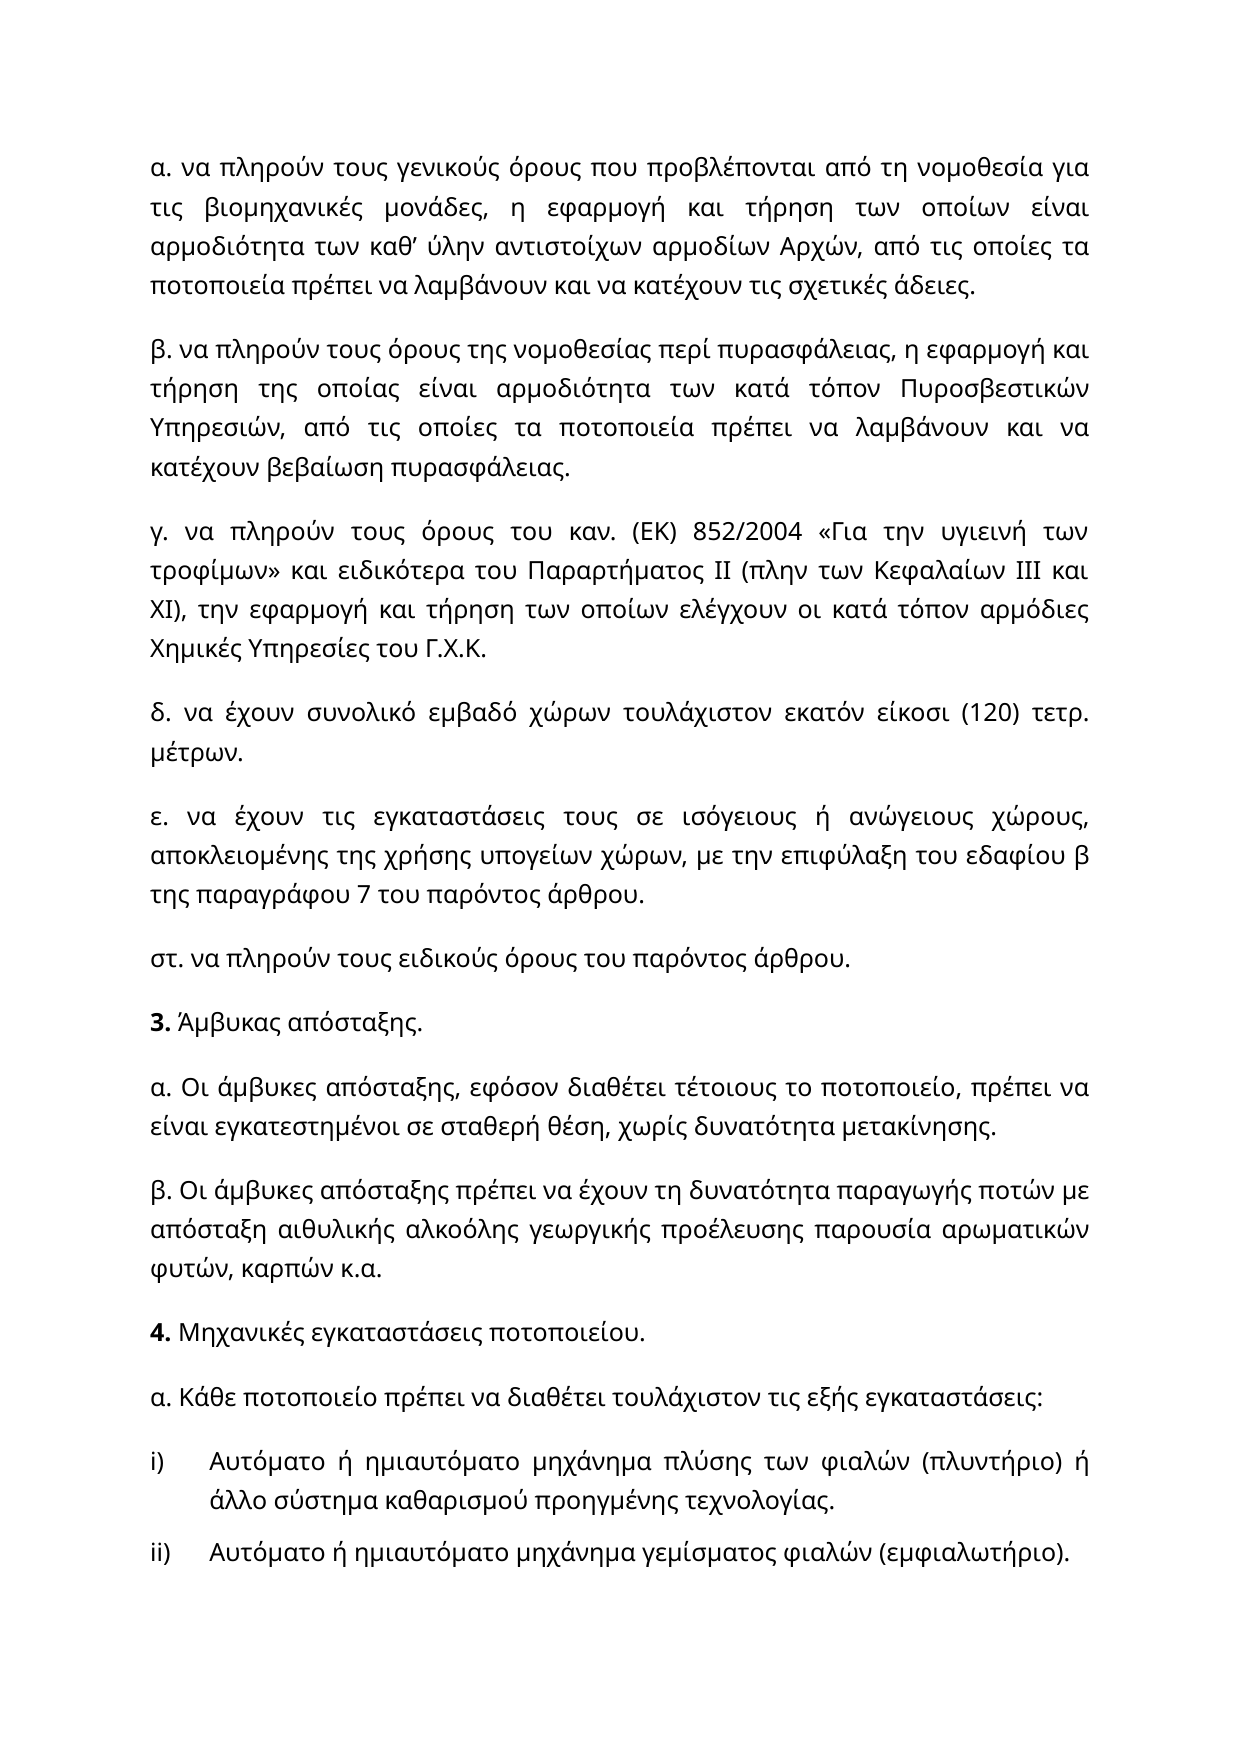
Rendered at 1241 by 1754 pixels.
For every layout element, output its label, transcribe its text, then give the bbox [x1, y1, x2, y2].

text β. Οι άμβυκες απόσταξης πρέπει να έχουν τη δυνατότητα παραγωγής ποτών με απόσταξη αιθυλικής αλκοόλης γεωργικής προέλευσης παρουσία αρωματικών φυτών, καρπών κ.α. [150, 1172, 1090, 1285]
text α. να πληρούν τους γενικούς όρους που προβλέπονται από τη νομοθεσία για τις βιομηχανικές μονάδες, η εφαρμογή και τήρηση των οποίων είναι αρμοδιότητα των καθ’ ύλην αντιστοίχων αρμοδίων Αρχών, από τις οποίες τα ποτοποιεία πρέπει να λαμβάνουν και να κατέχουν τις σχετικές άδειες. [150, 150, 1090, 302]
text γ. να πληρούν τους όρους του καν. (ΕΚ) 852/2004 «Για την υγιεινή των τροφίμων» και ειδικότερα του Παραρτήματος ΙΙ (πλην των Κεφαλαίων ΙΙΙ και XI), την εφαρμογή και τήρηση των οποίων ελέγχουν οι κατά τόπον αρμόδιες Χημικές Υπηρεσίες του Γ.Χ.Κ. [150, 513, 1090, 665]
text β. να πληρούν τους όρους της νομοθεσίας περί πυρασφάλειας, η εφαρμογή και τήρηση της οποίας είναι αρμοδιότητα των κατά τόπον Πυροσβεστικών Υπηρεσιών, από τις οποίες τα ποτοποιεία πρέπει να λαμβάνουν και να κατέχουν βεβαίωση πυρασφάλειας. [150, 332, 1090, 483]
text 4. Μηχανικές εγκαταστάσεις ποτοποιείου. [150, 1315, 1090, 1349]
list ii) Αυτόματο ή ημιαυτόματο μηχάνημα γεμίσματος φιαλών (εμφιαλωτήριο). [150, 1534, 1090, 1568]
text 3. Άμβυκας απόσταξης. [150, 1005, 1090, 1039]
text στ. να πληρούν τους ειδικούς όρους του παρόντος άρθρου. [150, 941, 1090, 975]
text α. Κάθε ποτοποιείο πρέπει να διαθέτει τουλάχιστον τις εξής εγκαταστάσεις: [150, 1379, 1090, 1413]
text ε. να έχουν τις εγκαταστάσεις τους σε ισόγειους ή ανώγειους χώρους, αποκλειομένης της χρήσης υπογείων χώρων, με την επιφύλαξη του εδαφίου β της παραγράφου 7 του παρόντος άρθρου. [150, 798, 1090, 911]
list i) Αυτόματο ή ημιαυτόματο μηχάνημα πλύσης των φιαλών (πλυντήριο) ή άλλο σύστημα καθαρισμού προηγμένης τεχνολογίας. [150, 1443, 1090, 1517]
text α. Οι άμβυκες απόσταξης, εφόσον διαθέτει τέτοιους το ποτοποιείο, πρέπει να είναι εγκατεστημένοι σε σταθερή θέση, χωρίς δυνατότητα μετακίνησης. [150, 1069, 1090, 1142]
text δ. να έχουν συνολικό εμβαδό χώρων τουλάχιστον εκατόν είκοσι (120) τετρ. μέτρων. [150, 695, 1090, 768]
